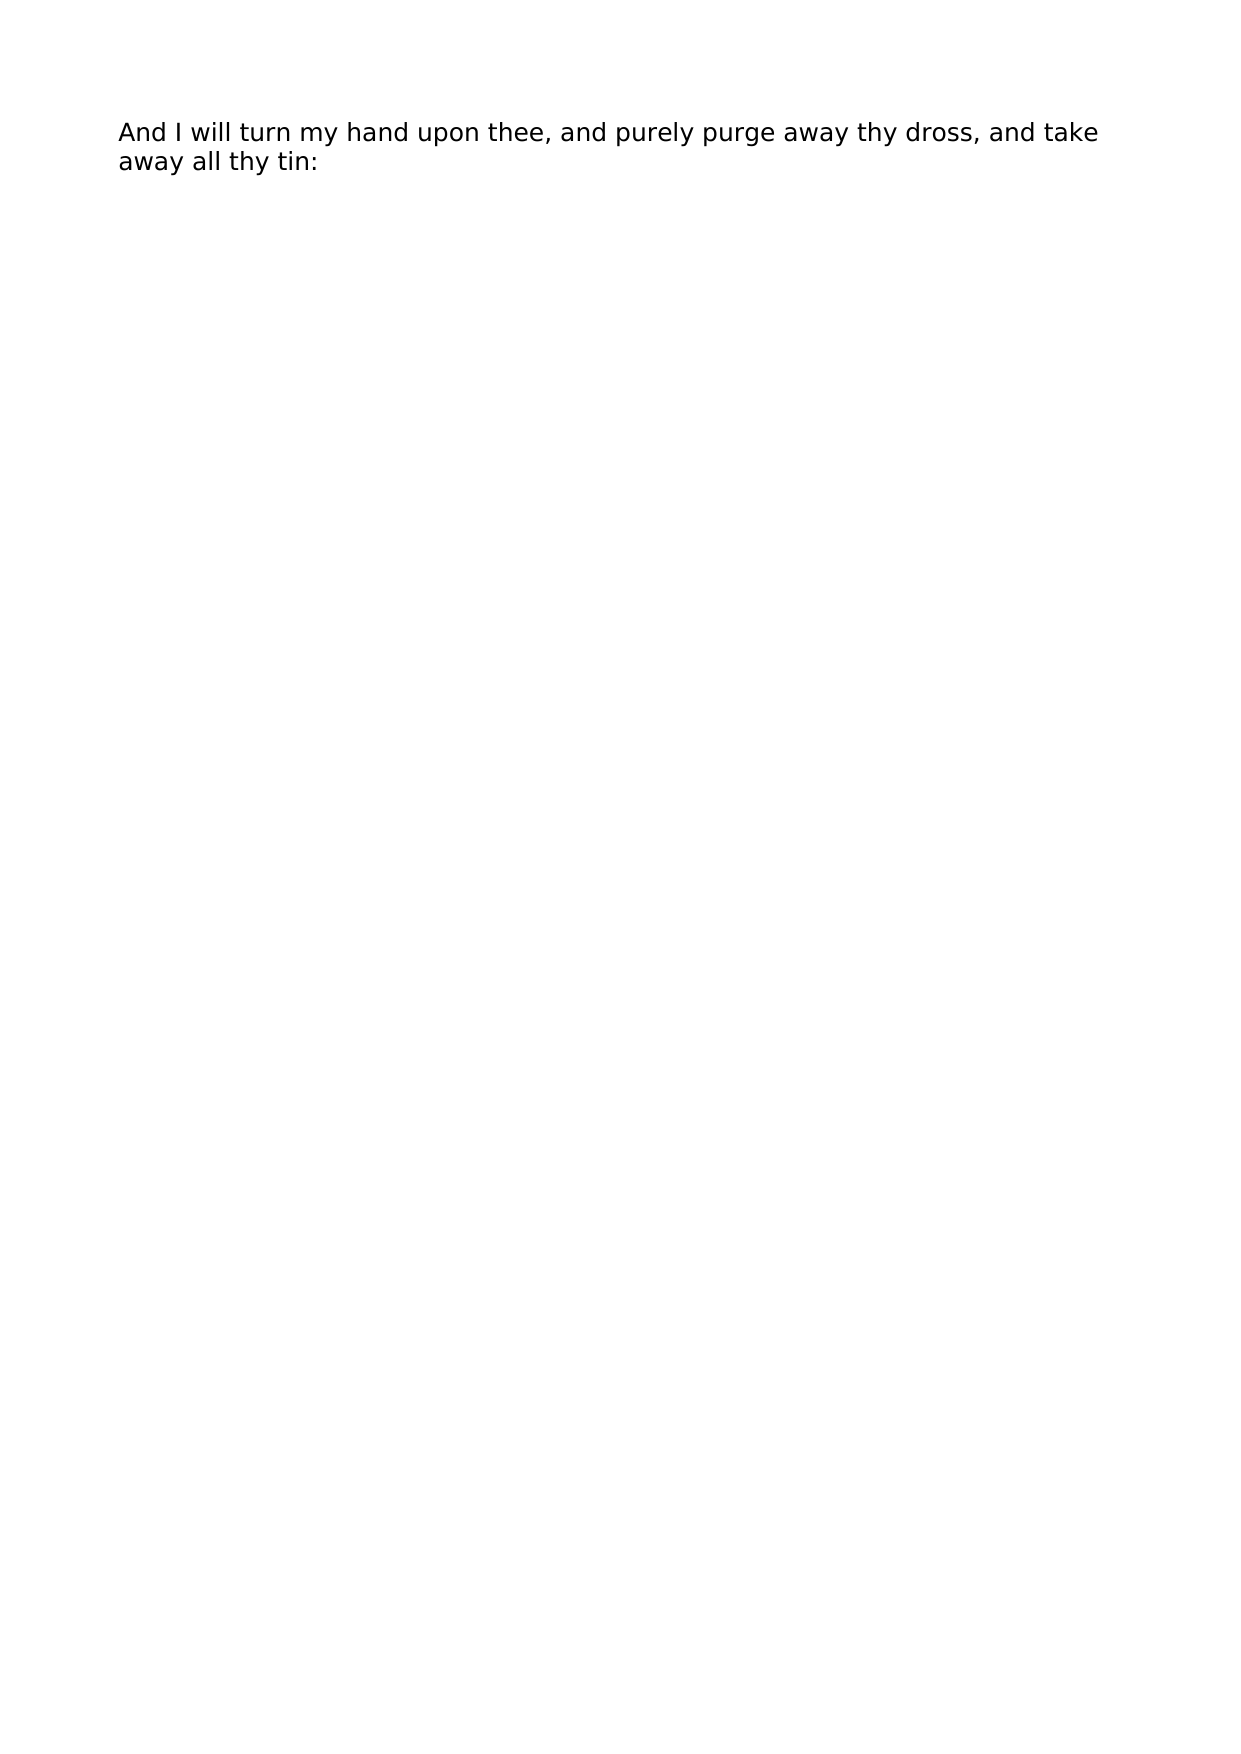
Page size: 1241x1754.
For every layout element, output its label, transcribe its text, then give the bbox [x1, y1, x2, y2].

text And I will turn my hand upon thee, and purely purge away thy dross, and take away all thy tin: [118, 118, 1122, 176]
